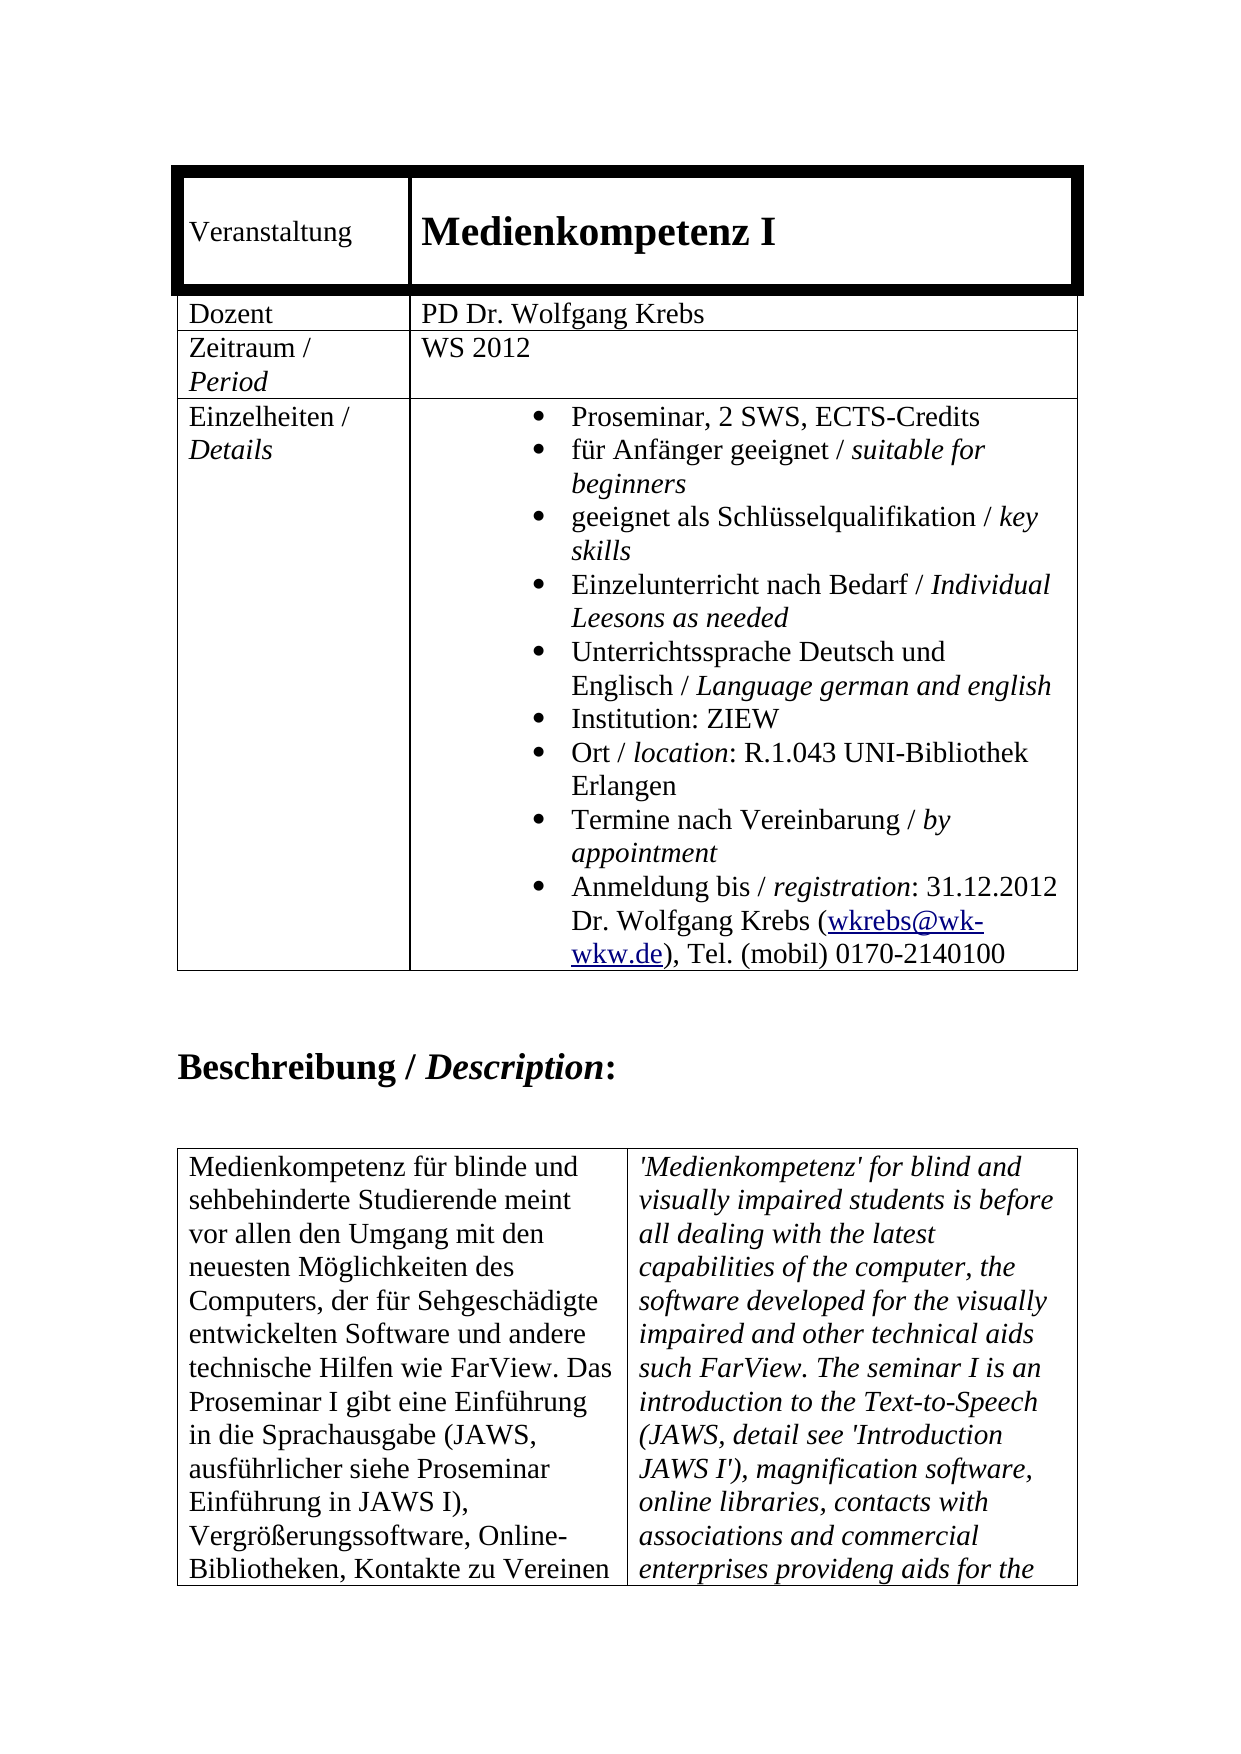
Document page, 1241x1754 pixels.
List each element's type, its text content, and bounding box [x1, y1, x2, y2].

table_header Medienkompetenz für blinde und sehbehinderte Studierende meint vor allen den Umgang mit den neuesten Möglichkeiten des Computers, der für Sehgeschädigte entwickelten Software und andere technische Hilfen wie FarView. Das Proseminar I gibt eine Einführung in die Sprachausgabe (JAWS, ausführlicher siehe Proseminar Einführung in JAWS I), Vergrößerungssoftware, Online-Bibliotheken, Kontakte zu Vereinen [178, 1149, 627, 1585]
subtitle Beschreibung / Description: [177, 1044, 1063, 1087]
table_header Medienkompetenz I [412, 178, 1071, 283]
table_cell PD Dr. Wolfgang Krebs [411, 296, 1077, 329]
table_cell Proseminar, 2 SWS, ECTS-Credits für Anfänger geeignet / suitable for beginners geeignet als Schlüsselqualifikation / key skills Einzelunterricht nach Bedarf / Individual Leesons as needed Unterrichtssprache Deutsch und Englisch / Language german and english Institution: ZIEW Ort / location: R.1.043 UNI-Bibliothek Erlangen Termine nach Vereinbarung / by appointment Anmeldung bis / registration: 31.12.2012 Dr. Wolfgang Krebs (wkrebs@wk-wkw.de), Tel. (mobil) 0170-2140100 [411, 399, 1077, 970]
table_cell Einzelheiten / Details [178, 399, 409, 970]
table_cell Zeitraum / Period [178, 331, 409, 398]
table_header 'Medienkompetenz' for blind and visually impaired students is before all dealing with the latest capabilities of the computer, the software developed for the visually impaired and other technical aids such FarView. The seminar I is an introduction to the Text-to-Speech (JAWS, detail see 'Introduction JAWS I'), magnification software, online libraries, contacts with associations and commercial enterprises provideng aids for the [628, 1149, 1077, 1585]
table_cell Dozent [178, 296, 409, 329]
table_header Veranstaltung [184, 178, 408, 283]
table_cell WS 2012 [411, 331, 1077, 398]
